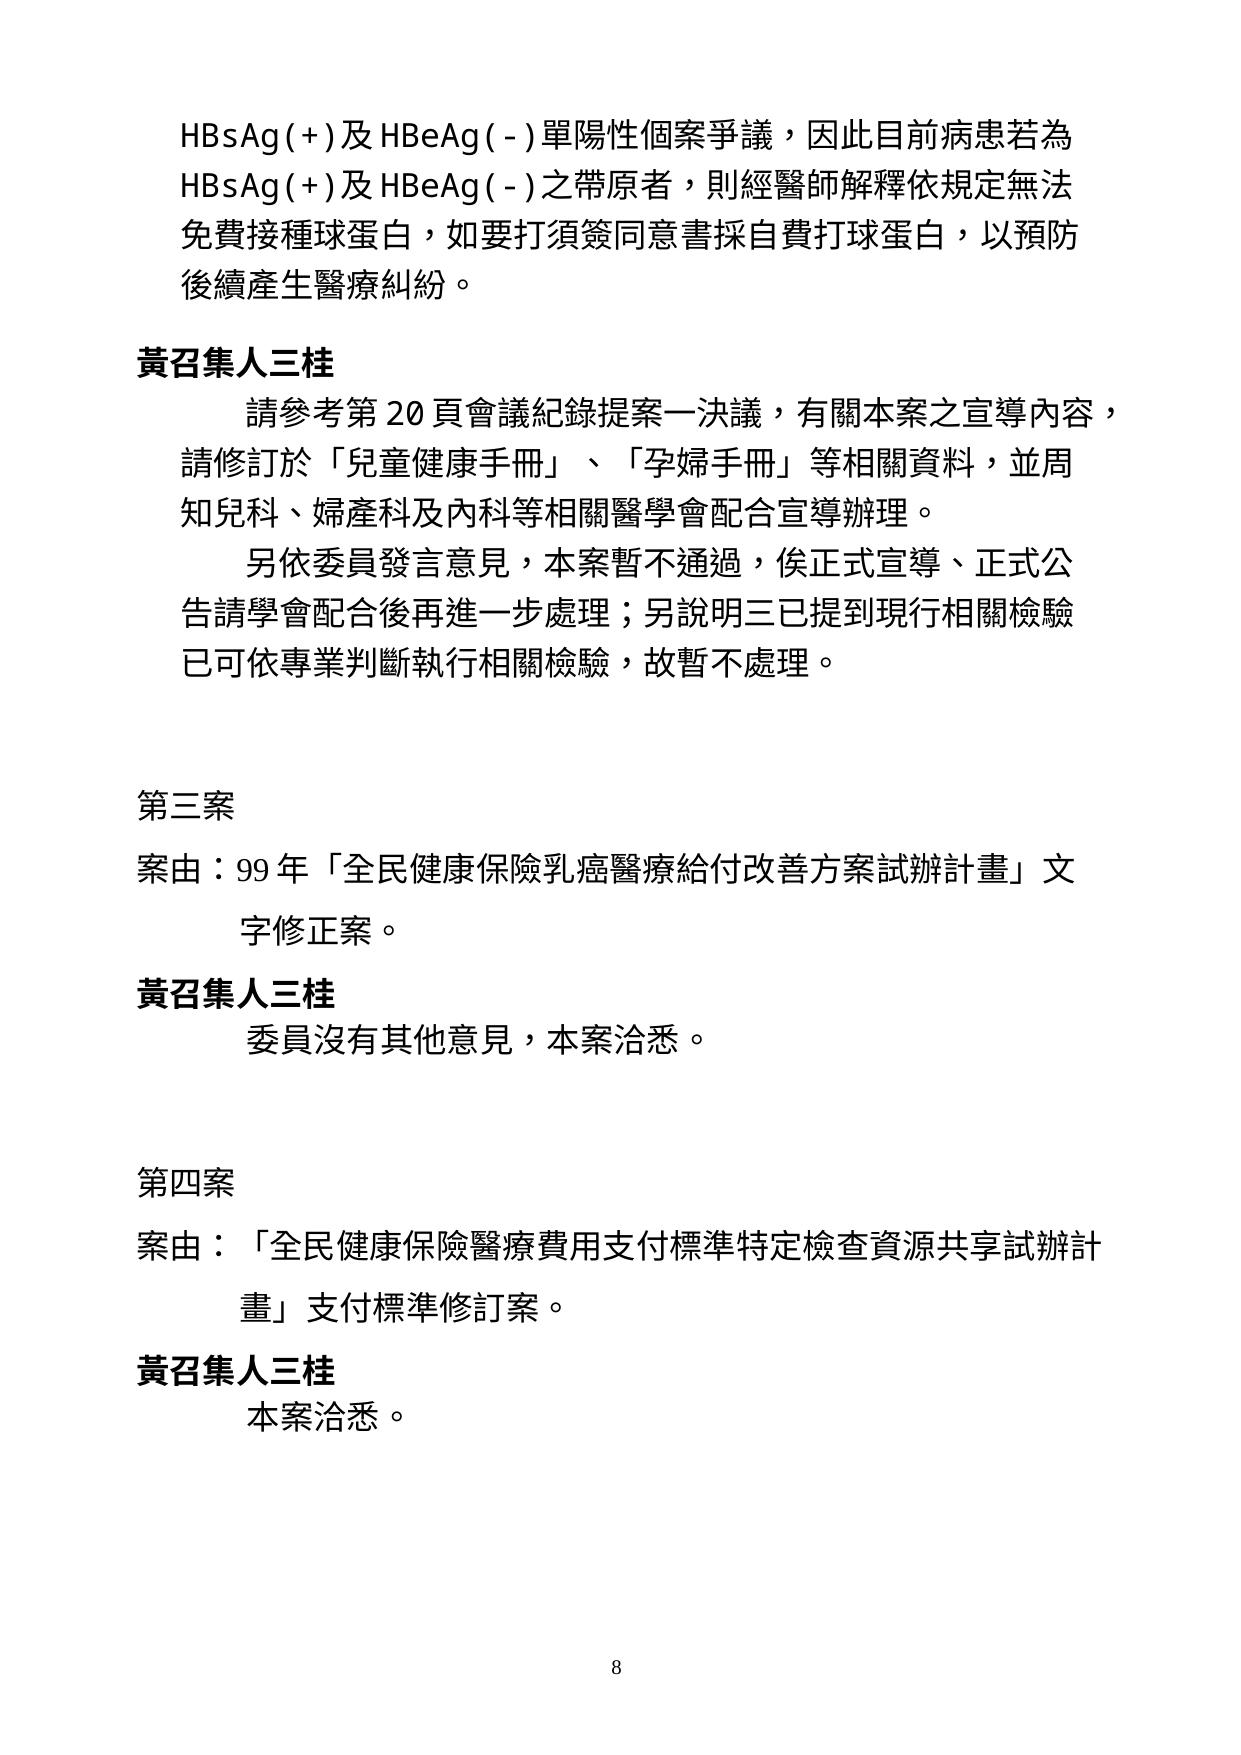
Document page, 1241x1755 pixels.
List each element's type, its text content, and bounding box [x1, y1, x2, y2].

text 黃召集人三桂 [136, 950, 1104, 1012]
text 案由：「全民健康保險醫療費用支付標準特定檢查資源共享試辦計畫」支付標準修訂案。 [136, 1202, 1104, 1327]
text 黃召集人三桂 [136, 1327, 1104, 1389]
text 另依委員發言意見，本案暫不通過，俟正式宣導、正式公告請學會配合後再進一步處理；另說明三已提到現行相關檢驗已可依專業判斷執行相關檢驗，故暫不處理。 [180, 535, 1104, 685]
text 請參考第20頁會議紀錄提案一決議，有關本案之宣導內容，請修訂於「兒童健康手冊」、「孕婦手冊」等相關資料，並周知兒科、婦產科及內科等相關醫學會配合宣導辦理。 [180, 385, 1104, 535]
text HBsAg(+)及HBeAg(-)單陽性個案爭議，因此目前病患若為HBsAg(+)及HBeAg(-)之帶原者，則經醫師解釋依規定無法免費接種球蛋白，如要打須簽同意書採自費打球蛋白，以預防後續產生醫療糾紛。 [180, 108, 1104, 308]
text 第四案 [136, 1139, 1104, 1202]
text 委員沒有其他意見，本案洽悉。 [180, 1012, 1104, 1062]
text 第三案 [136, 762, 1104, 825]
text 黃召集人三桂 [136, 335, 1104, 385]
text 本案洽悉。 [180, 1389, 1104, 1439]
text 案由：99年「全民健康保險乳癌醫療給付改善方案試辦計畫」文字修正案。 [136, 825, 1104, 950]
